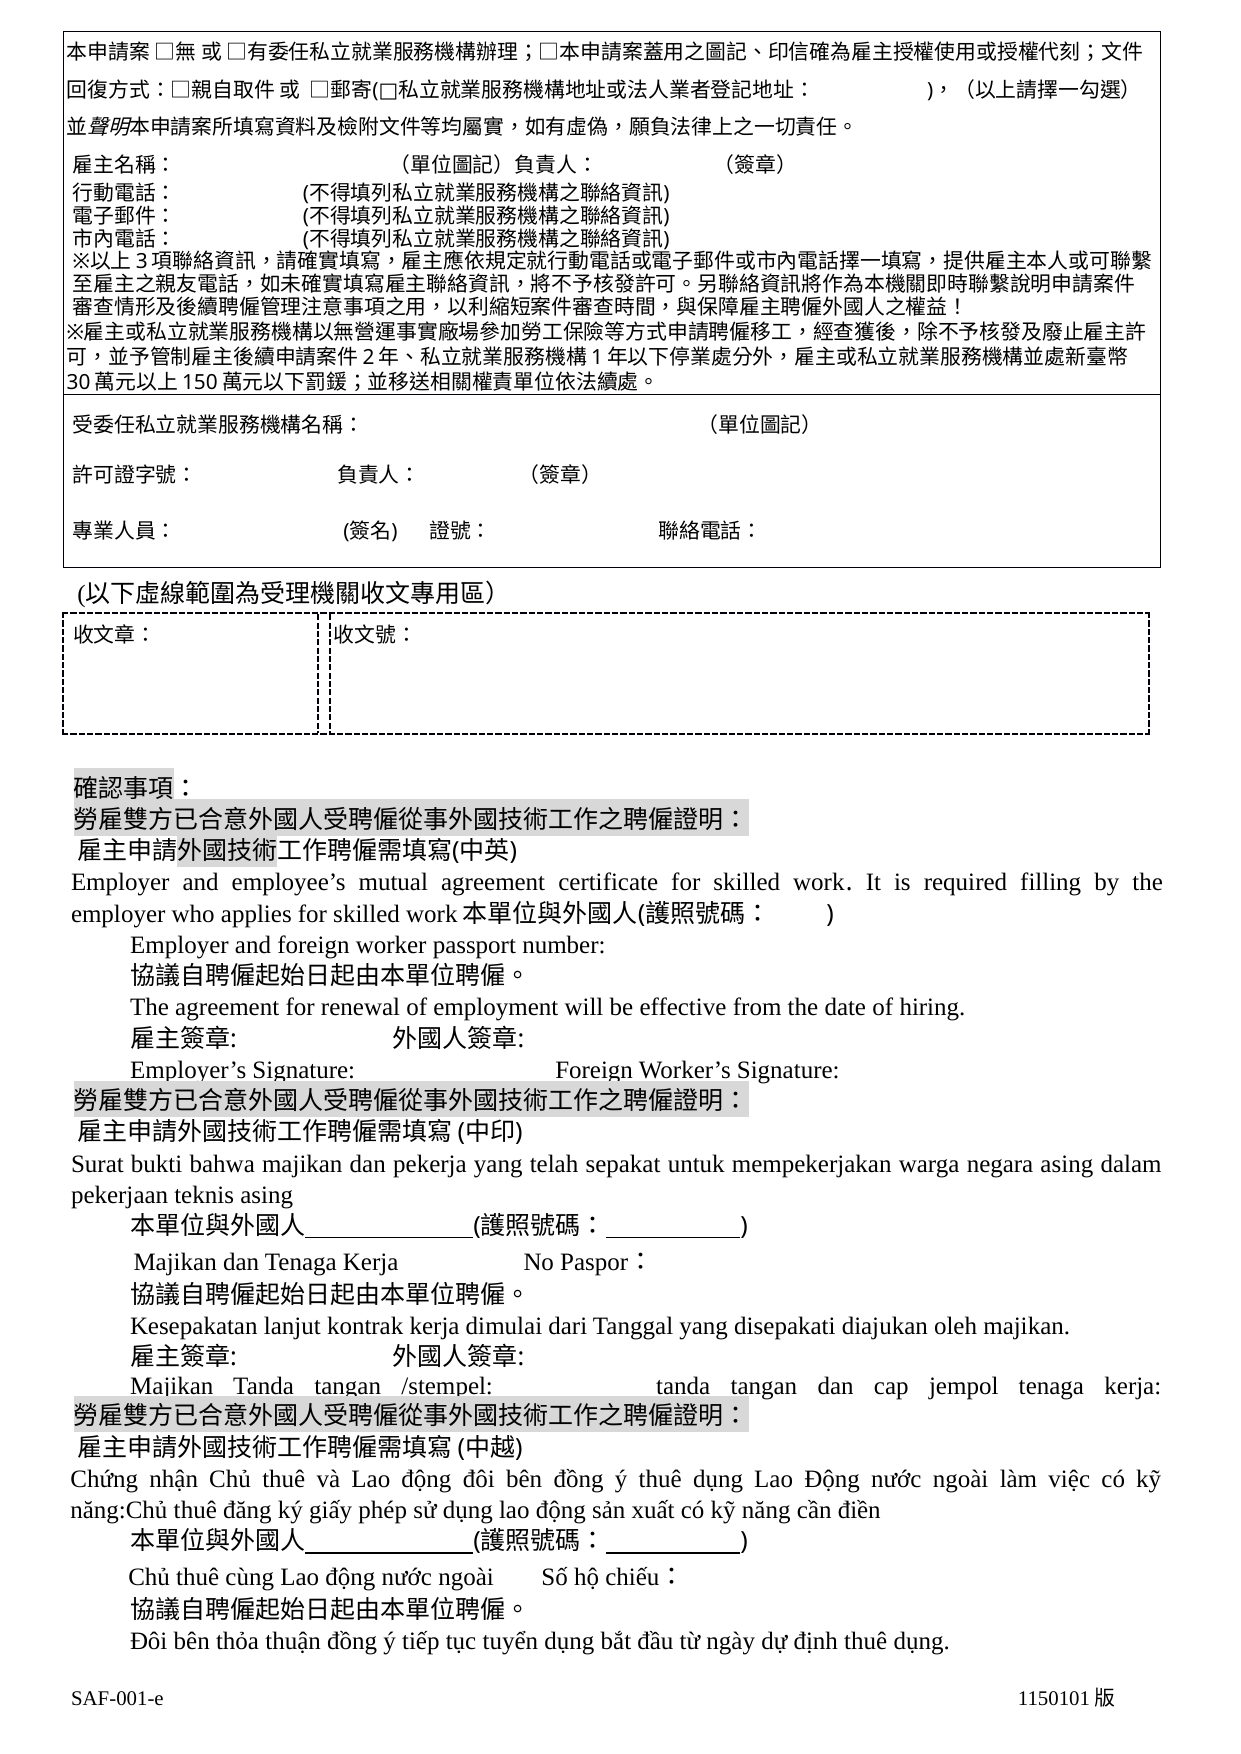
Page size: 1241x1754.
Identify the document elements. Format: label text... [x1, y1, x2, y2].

text Chứng nhận Chủ thuê và Lao động đôi bên đồng ý thuê dụng Lao Động nước ngoài làm việc có kỹ năng:Chủ thuê đăng ký giấy phép sử dụng lao động sản xuất có kỹ năng cần điền [70, 1462, 1163, 1525]
text Employer and foreign worker passport number: [130, 928, 1163, 959]
text The agreement for renewal of employment will be effective from the date of hiring. [130, 991, 1157, 1022]
text Majikan Tanda tangan /stempel: tanda tangan dan cap jempol tenaga kerja: [83, 1372, 1163, 1400]
text 協議自聘僱起始日起由本單位聘僱。 [130, 1278, 1163, 1309]
text 勞雇雙方已合意外國人受聘僱從事外國技術工作之聘僱證明： [74, 1400, 1163, 1431]
text 本單位與外國人 (護照號碼： ) [130, 1525, 1163, 1556]
text Kesepakatan lanjut kontrak kerja dimulai dari Tanggal yang disepakati diajukan oleh majikan. [130, 1309, 1157, 1341]
text Surat bukti bahwa majikan dan pekerja yang telah sepakat untuk mempekerjakan warga negara asing dalam pekerjaan teknis asing [71, 1147, 1163, 1209]
text 雇主簽章: 外國人簽章: [83, 1022, 1157, 1053]
table_cell 受委任私立就業服務機構名稱： （單位圖記） 許可證字號： 負責人： （簽章） 專業人員： (簽名) 證號： 聯絡電話： [64, 395, 1160, 567]
table_header 收文號： [330, 612, 1149, 732]
text 雇主申請外國技術工作聘僱需填寫 (中印) [77, 1116, 1163, 1147]
table_cell 本申請案 □無 或 □有委任私立就業服務機構辦理；□本申請案蓋用之圖記、印信確為雇主授權使用或授權代刻；文件回復方式：□親自取件 或 □郵寄(□私立就業服務機構地址或法人業者登記地址： )，（以上請擇一勾選）並聲明本申請案所填寫資料及檢附文件等均屬實，如有虛偽，願負法律上之一切責任。 雇主名稱： （單位圖記）負責人： （簽章） 行動電話： (不得填列私立就業服務機構之聯絡資訊) 電子郵件： (不得填列私立就業服務機構之聯絡資訊) 市內電話： (不得填列私立就業服務機構之聯絡資訊) ※以上3項聯絡資訊，請確實填寫，雇主應依規定就行動電話或電子郵件或市內電話擇一填寫，提供雇主本人或可聯繫至雇主之親友電話，如未確實填寫雇主聯絡資訊，將不予核發許可。另聯絡資訊將作為本機關即時聯繫說明申請案件審查情形及後續聘僱管理注意事項之用，以利縮短案件審查時間，與保障雇主聘僱外國人之權益！ ※雇主或私立就業服務機構以無營運事實廠場參加勞工保險等方式申請聘僱移工，經查獲後，除不予核發及廢止雇主許可，並予管制雇主後續申請案件2年、私立就業服務機構1年以下停業處分外，雇主或私立就業服務機構並處新臺幣30萬元以上150萬元以下罰鍰；並移送相關權責單位依法續處。 [64, 32, 1160, 394]
text 雇主申請外國技術工作聘僱需填寫 (中越) [77, 1431, 1163, 1462]
text Đôi bên thỏa thuận đồng ý tiếp tục tuyển dụng bắt đầu từ ngày dự định thuê dụng. [130, 1625, 1157, 1656]
text 勞雇雙方已合意外國人受聘僱從事外國技術工作之聘僱證明： [74, 1084, 1163, 1116]
table_header [318, 612, 330, 732]
text Majikan dan Tenaga Kerja No Paspor： [121, 1241, 1169, 1278]
text Chủ thuê cùng Lao động nước ngoài Số hộ chiếu： [121, 1556, 1169, 1593]
text Employer’s Signature: Foreign Worker’s Signature: [83, 1053, 1157, 1084]
table_header 收文章： [63, 612, 318, 732]
text 勞雇雙方已合意外國人受聘僱從事外國技術工作之聘僱證明： [74, 803, 1163, 834]
text 確認事項： [74, 772, 1163, 803]
text (以下虛線範圍為受理機關收文專用區） [71, 581, 1169, 608]
text 協議自聘僱起始日起由本單位聘僱。 [130, 959, 1163, 991]
text 本單位與外國人 (護照號碼： ) [130, 1209, 1163, 1241]
text 協議自聘僱起始日起由本單位聘僱。 [130, 1593, 1163, 1625]
text 雇主簽章: 外國人簽章: [130, 1341, 1157, 1372]
text 雇主申請外國技術工作聘僱需填寫(中英) [77, 834, 1163, 866]
text Employer and employee’s mutual agreement certificate for skilled work. It is required filling by the employer who applies for skilled work本單位與外國人(護照號碼： ) [71, 866, 1163, 928]
